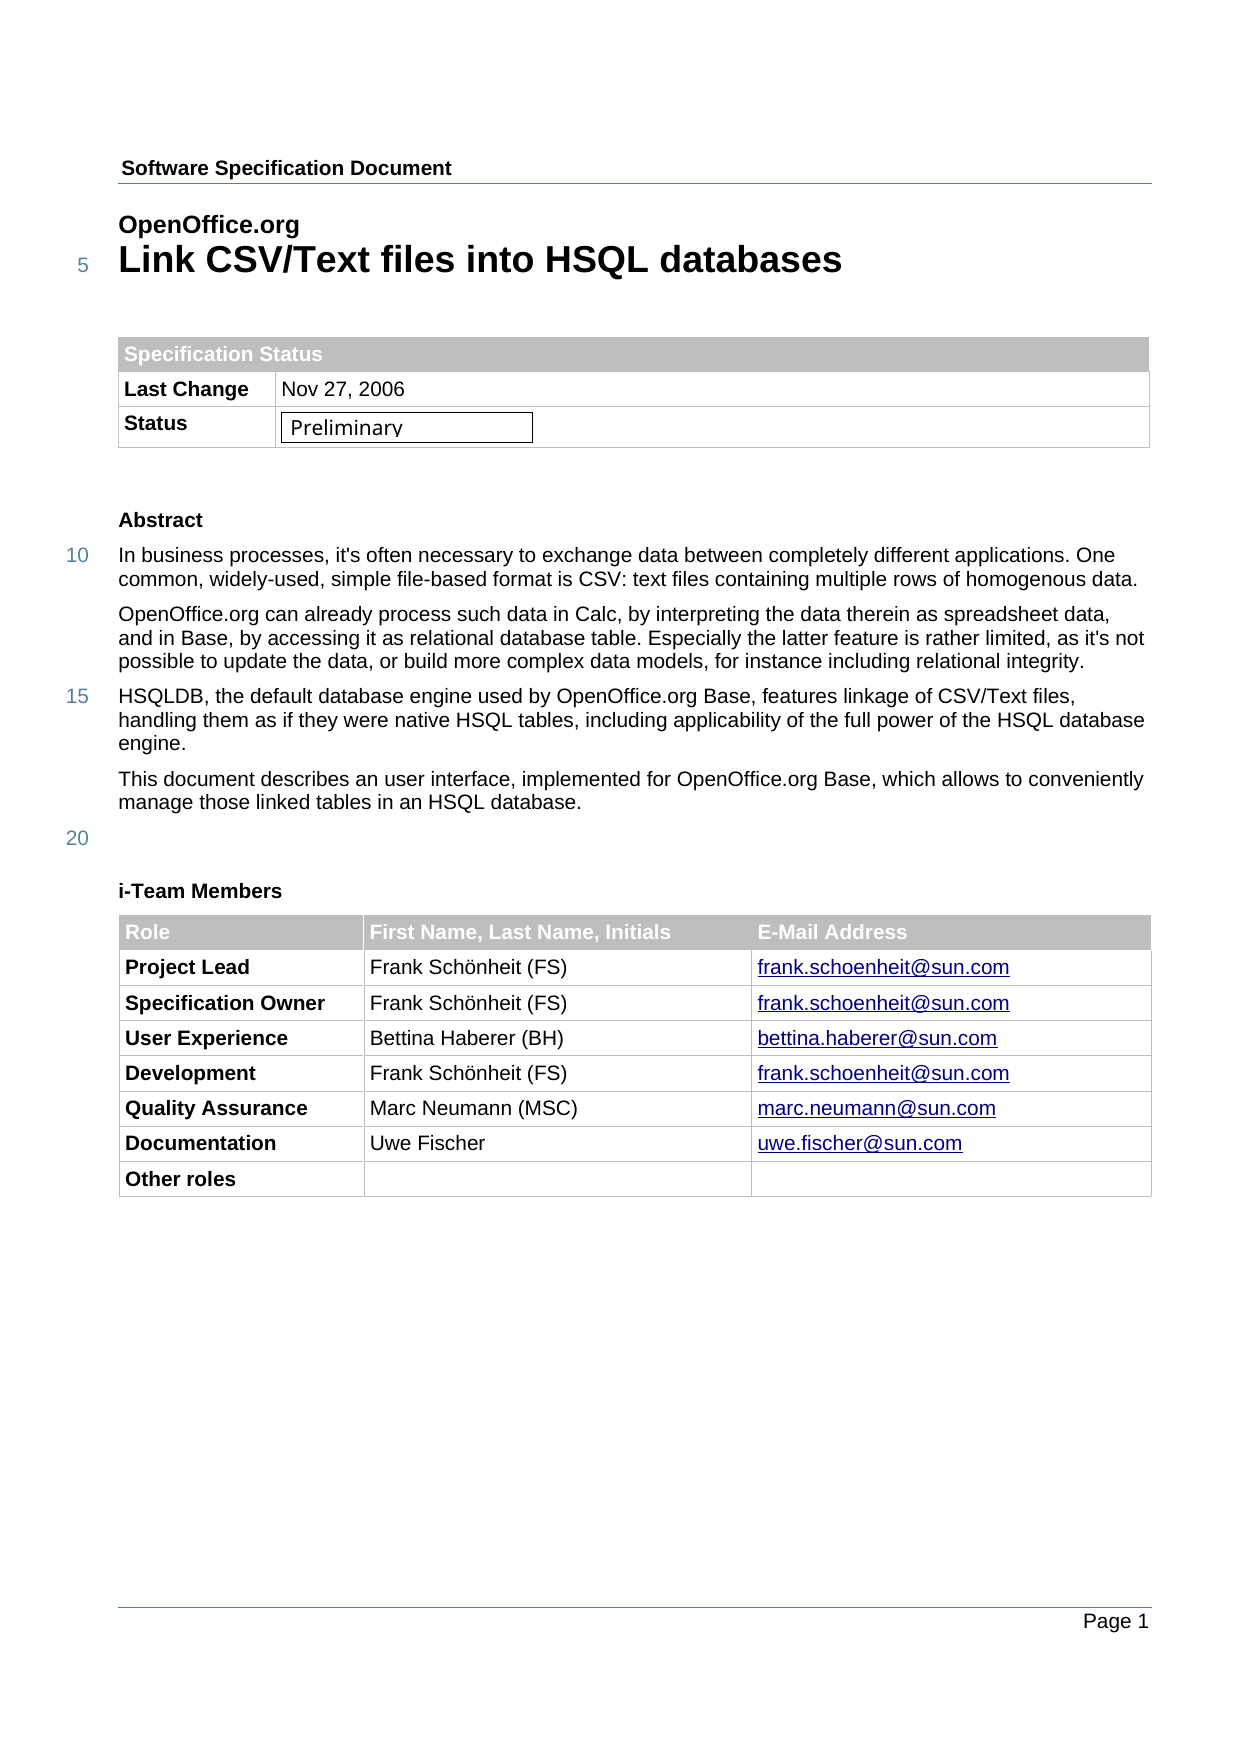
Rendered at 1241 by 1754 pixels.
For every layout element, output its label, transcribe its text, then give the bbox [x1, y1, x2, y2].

table_header Specification Status [118, 337, 1149, 371]
table_cell [752, 1162, 1151, 1196]
text Link CSV/Text files into HSQL databases [118, 239, 1152, 281]
text OpenOffice.org can already process such data in Calc, by interpreting the data therein as spreadsheet data, and in Base, by accessing it as relational database table. Especially the latter feature is rather limited, as it's not possible to update the data, or build more complex data models, for instance including relational integrity. [118, 603, 1152, 673]
table_cell frank.schoenheit@sun.com [752, 1056, 1151, 1091]
table_cell Bettina Haberer (BH) [365, 1021, 751, 1055]
table_cell Other roles [120, 1162, 363, 1196]
table_cell Nov 27, 2006 [276, 372, 1149, 406]
subtitle i-Team Members [118, 879, 1152, 902]
text OpenOffice.org [118, 211, 1152, 239]
text This document describes an user interface, implemented for OpenOffice.org Base, which allows to conveniently manage those linked tables in an HSQL database. [118, 767, 1152, 814]
table_cell Status [119, 407, 275, 447]
table_cell Uwe Fischer [365, 1127, 751, 1161]
table_cell marc.neumann@sun.com [752, 1092, 1151, 1126]
table_cell uwe.fischer@sun.com [752, 1127, 1151, 1161]
table_cell frank.schoenheit@sun.com [752, 986, 1151, 1020]
text HSQLDB, the default database engine used by OpenOffice.org Base, features linkage of CSV/Text files, handling them as if they were native HSQL tables, including applicability of the full power of the HSQL database engine. [118, 685, 1152, 755]
table_header E-Mail Address [751, 915, 1151, 950]
table_cell Marc Neumann (MSC) [365, 1092, 751, 1126]
table_cell Frank Schönheit (FS) [365, 950, 751, 985]
text In business processes, it's often necessary to exchange data between completely different applications. One common, widely-used, simple file-based format is CSV: text files containing multiple rows of homogenous data. [118, 544, 1152, 590]
table_header First Name, Last Name, Initials [364, 915, 751, 950]
table_cell Frank Schönheit (FS) [365, 1056, 751, 1091]
table_cell [276, 407, 1149, 447]
table_cell bettina.haberer@sun.com [752, 1021, 1151, 1055]
table_cell Documentation [120, 1127, 363, 1161]
table_cell Quality Assurance [120, 1092, 363, 1126]
text Software Specification Document [118, 154, 1152, 183]
table_cell [365, 1162, 751, 1196]
table_cell User Experience [120, 1021, 363, 1055]
table_cell Frank Schönheit (FS) [365, 986, 751, 1020]
table_header Role [119, 915, 363, 950]
table_cell Specification Owner [120, 986, 363, 1020]
table_cell Project Lead [120, 950, 363, 985]
table_cell Last Change [119, 372, 275, 406]
table_cell Development [120, 1056, 363, 1091]
subtitle Abstract [118, 508, 1152, 531]
table_cell frank.schoenheit@sun.com [752, 950, 1151, 985]
